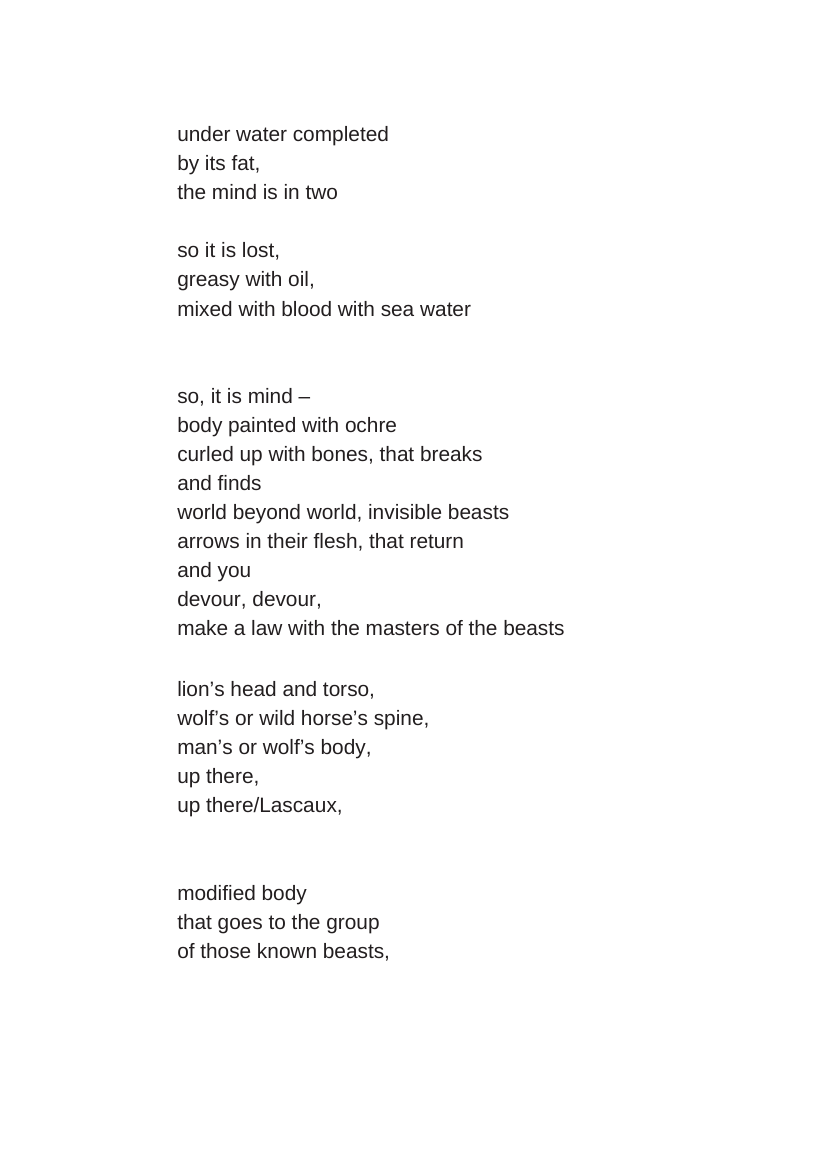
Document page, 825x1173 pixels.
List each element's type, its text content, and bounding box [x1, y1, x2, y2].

text under water completed by its fat, the mind is in two [177, 116, 415, 204]
text modified body that goes to the group of those known beasts, [177, 876, 438, 963]
text so it is lost, greasy with oil, mixed with blood with sea water [177, 233, 578, 320]
text so, it is mind – body painted with ochre curled up with bones, that breaks and finds world beyond world, invisible beasts arrows in their flesh, that return and you devour, devour, make a law with the masters of the beasts [177, 379, 565, 639]
text lion’s head and torso, wolf’s or wild horse’s spine, man’s or wolf’s body, up there, up there/Lascaux, [177, 671, 480, 817]
